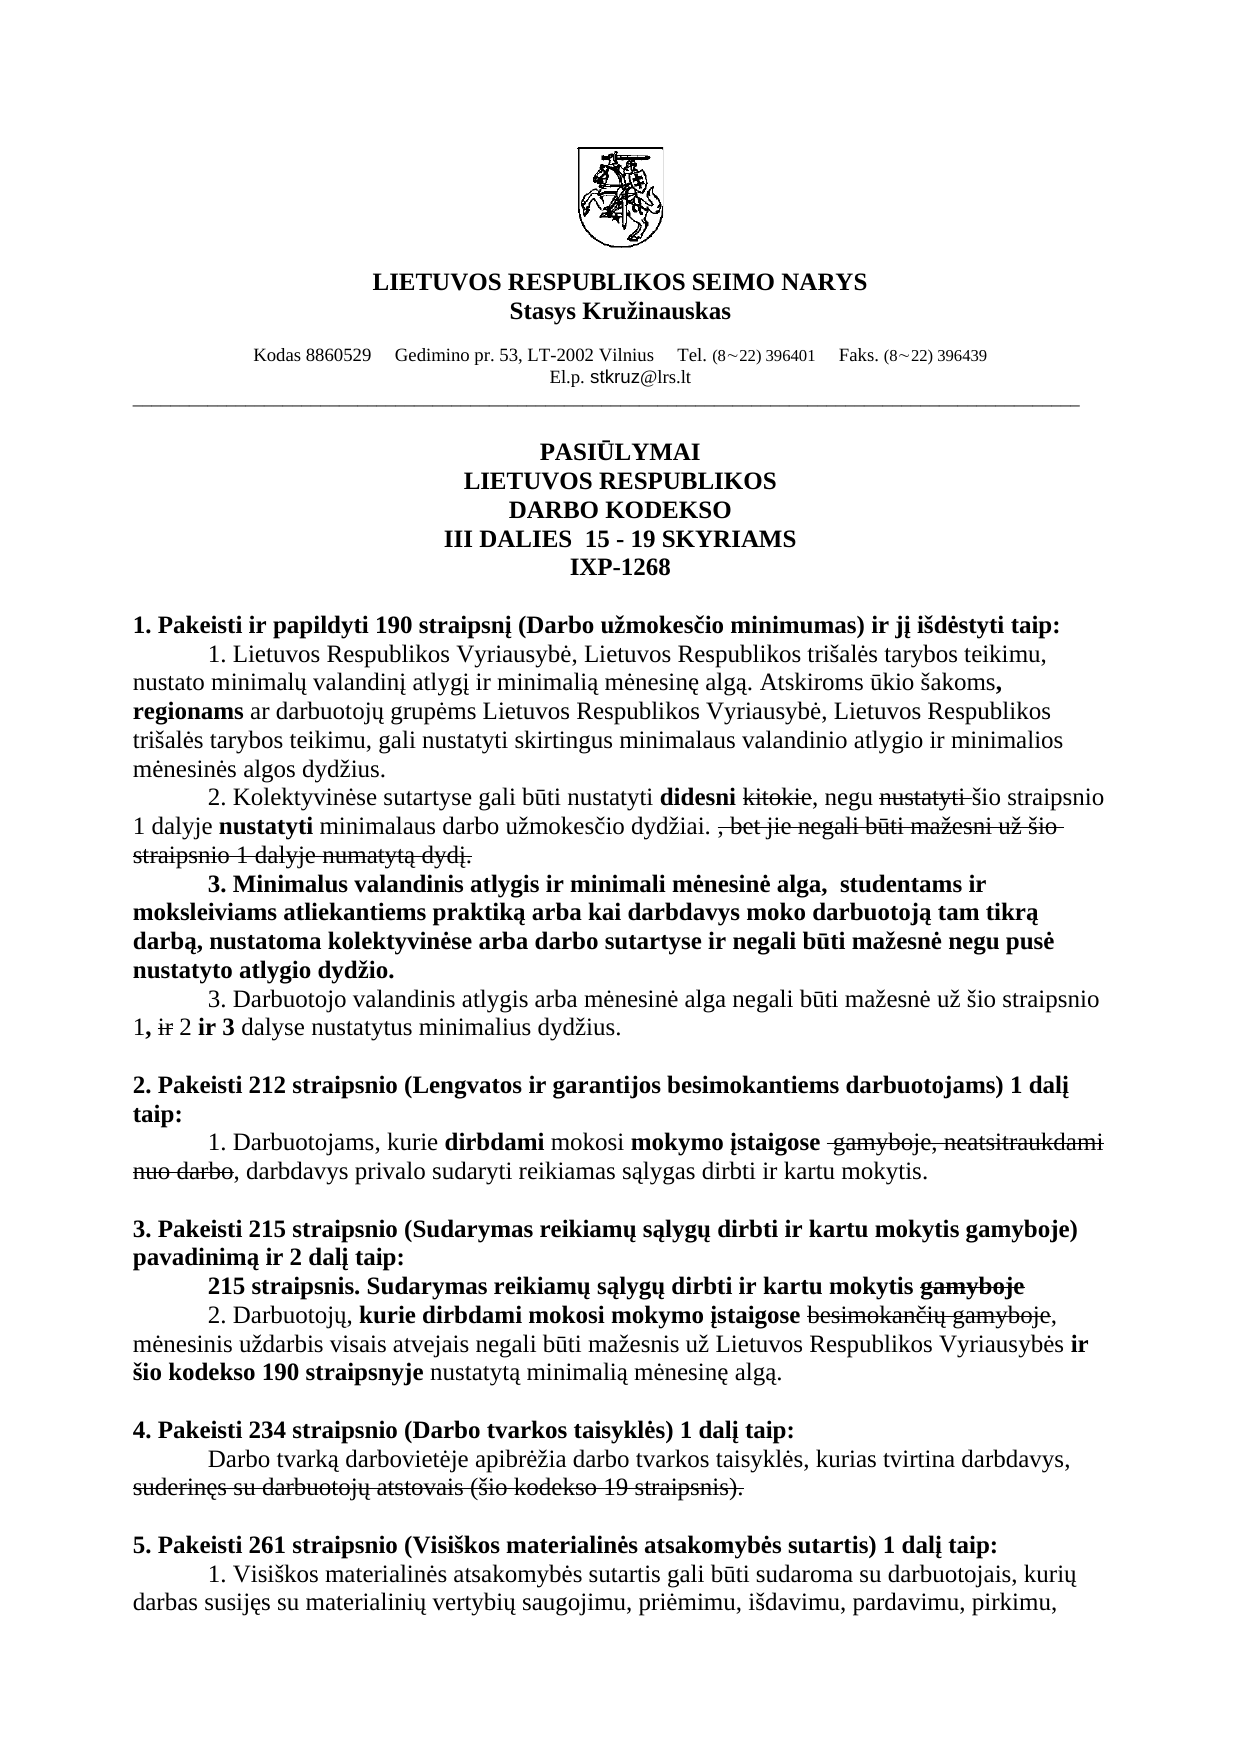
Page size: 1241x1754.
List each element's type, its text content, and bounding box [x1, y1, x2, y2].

text 5. Pakeisti 261 straipsnio (Visiškos materialinės atsakomybės sutartis) 1 dalį taip: [133, 1530, 1108, 1559]
text LIETUVOS RESPUBLIKOS [133, 466, 1108, 495]
text 2. Darbuotojų, kurie dirbdami mokosi mokymo įstaigose besimokančių gamyboje, mėnesinis uždarbis visais atvejais negali būti mažesnis už Lietuvos Respublikos Vyriausybės ir šio kodekso 190 straipsnyje nustatytą minimalią mėnesinę algą. [133, 1300, 1108, 1386]
text Stasys Kružinauskas [133, 296, 1108, 325]
text 2. Kolektyvinėse sutartyse gali būti nustatyti didesni kitokie, negu nustatyti šio straipsnio 1 dalyje nustatyti minimalaus darbo užmokesčio dydžiai. , bet jie negali būti mažesni už šio straipsnio 1 dalyje numatytą dydį. [133, 782, 1108, 869]
text 2. Pakeisti 212 straipsnio (Lengvatos ir garantijos besimokantiems darbuotojams) 1 dalį taip: [133, 1070, 1108, 1127]
text PASIŪLYMAI [133, 437, 1108, 466]
text Darbo tvarką darbovietėje apibrėžia darbo tvarkos taisyklės, kurias tvirtina darbdavys, suderinęs su darbuotojų atstovais (šio kodekso 19 straipsnis). [133, 1444, 1108, 1501]
text 4. Pakeisti 234 straipsnio (Darbo tvarkos taisyklės) 1 dalį taip: [133, 1415, 1108, 1444]
text DARBO KODEKSO [133, 495, 1108, 524]
text Kodas 8860529 Gedimino pr. 53, LT-2002 Vilnius Tel. (822) 396401 Faks. (822) 396439 [133, 344, 1108, 365]
text 1. Lietuvos Respublikos Vyriausybė, Lietuvos Respublikos trišalės tarybos teikimu, nustato minimalų valandinį atlygį ir minimalią mėnesinę algą. Atskiroms ūkio šakoms, regionams ar darbuotojų grupėms Lietuvos Respublikos Vyriausybė, Lietuvos Respublikos trišalės tarybos teikimu, gali nustatyti skirtingus minimalaus valandinio atlygio ir minimalios mėnesinės algos dydžius. [133, 639, 1108, 782]
text 215 straipsnis. Sudarymas reikiamų sąlygų dirbti ir kartu mokytis gamyboje [133, 1271, 1108, 1300]
text LIETUVOS RESPUBLIKOS SEIMO NARYS [133, 267, 1108, 296]
text 1. Visiškos materialinės atsakomybės sutartis gali būti sudaroma su darbuotojais, kurių darbas susijęs su materialinių vertybių saugojimu, priėmimu, išdavimu, pardavimu, pirkimu, [133, 1559, 1108, 1616]
text 1. Darbuotojams, kurie dirbdami mokosi mokymo įstaigose gamyboje, neatsitraukdami nuo darbo, darbdavys privalo sudaryti reikiamas sąlygas dirbti ir kartu mokytis. [133, 1127, 1108, 1185]
text 1. Pakeisti ir papildyti 190 straipsnį (Darbo užmokesčio minimumas) ir jį išdėstyti taip: [133, 610, 1108, 639]
text _____________________________________________________________________________________________________ [133, 387, 1108, 409]
text 3. Darbuotojo valandinis atlygis arba mėnesinė alga negali būti mažesnė už šio straipsnio 1, ir 2 ir 3 dalyse nustatytus minimalius dydžius. [133, 984, 1108, 1041]
text III DALIES 15 - 19 SKYRIAMS [133, 524, 1108, 552]
text 3. Minimalus valandinis atlygis ir minimali mėnesinė alga, studentams ir moksleiviams atliekantiems praktiką arba kai darbdavys moko darbuotoją tam tikrą darbą, nustatoma kolektyvinėse arba darbo sutartyse ir negali būti mažesnė negu pusė nustatyto atlygio dydžio. [133, 869, 1108, 984]
subtitle IXP-1268 [133, 552, 1108, 581]
text 3. Pakeisti 215 straipsnio (Sudarymas reikiamų sąlygų dirbti ir kartu mokytis gamyboje) pavadinimą ir 2 dalį taip: [133, 1214, 1108, 1271]
text El.p. stkruz@lrs.lt [133, 365, 1108, 387]
